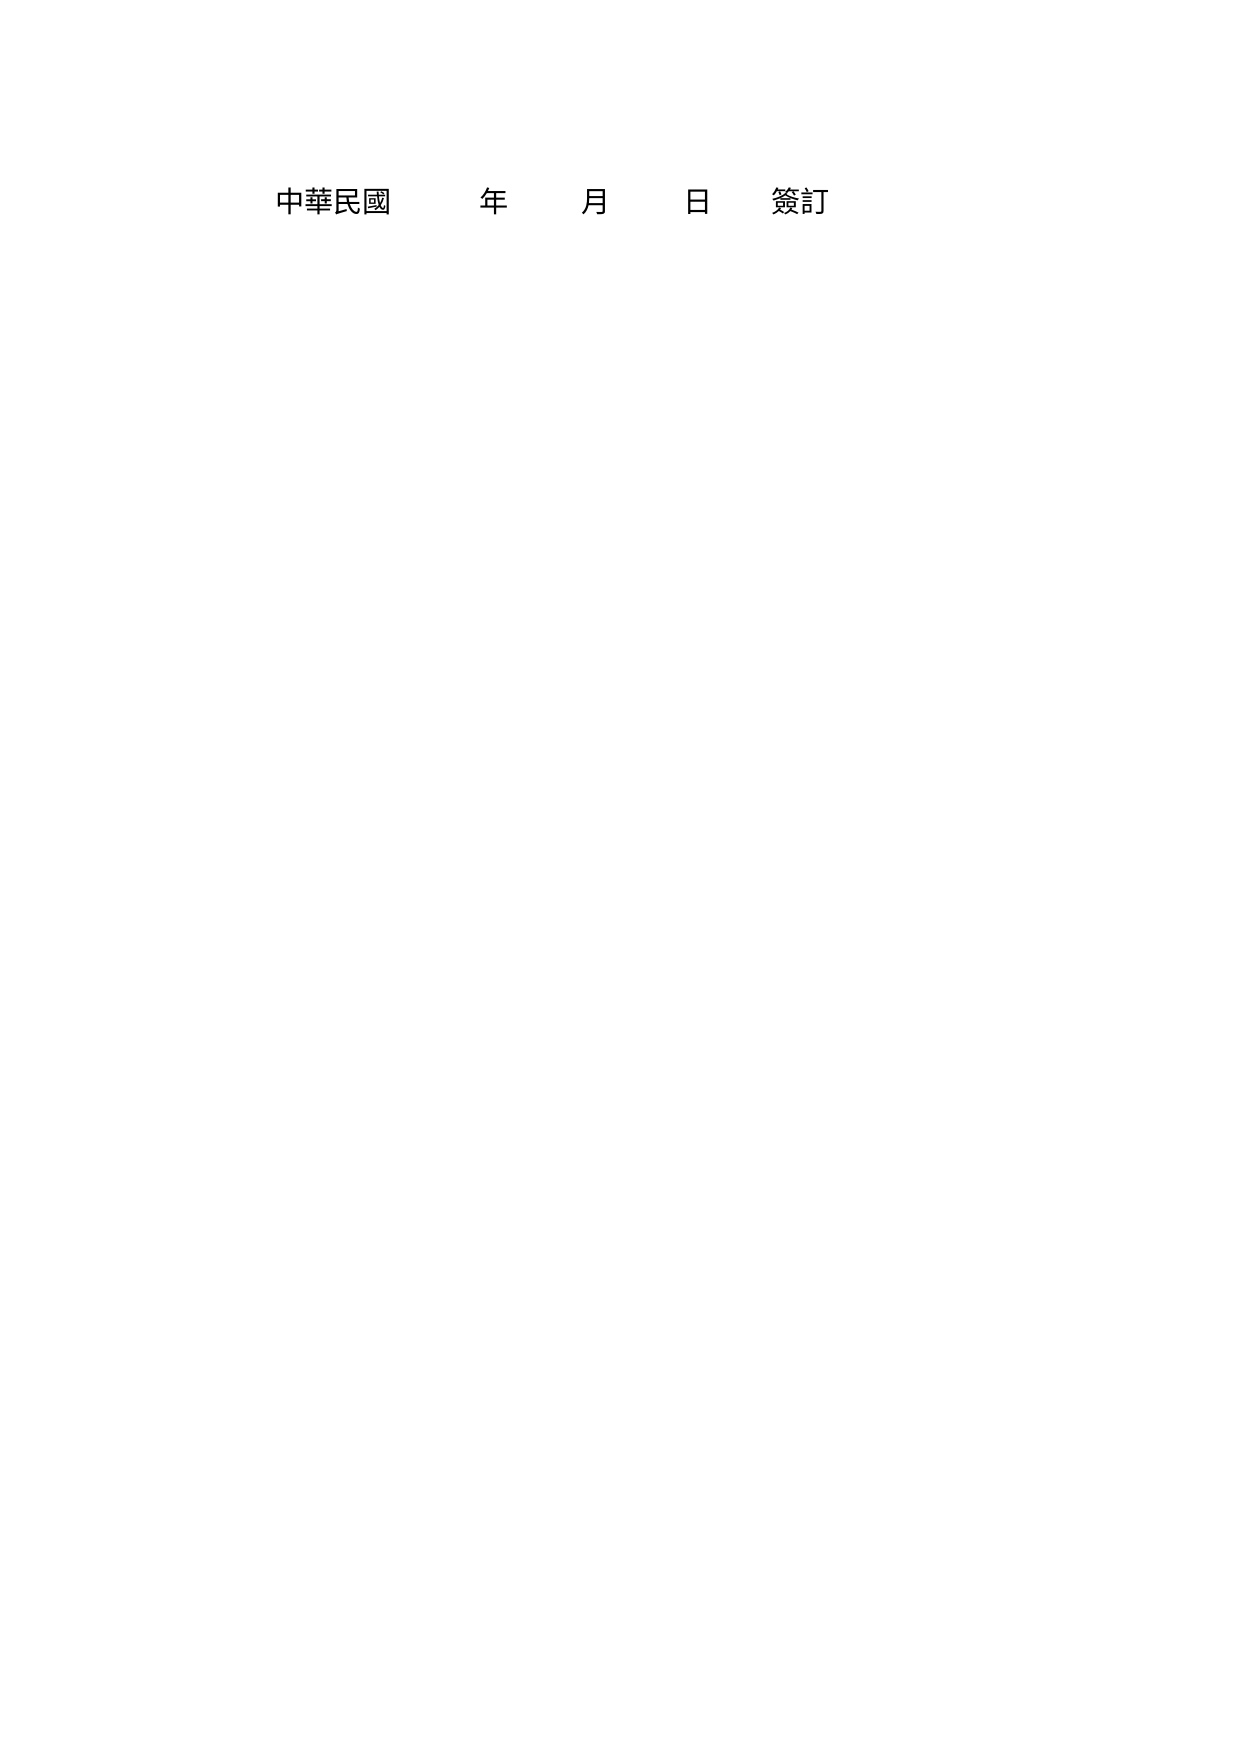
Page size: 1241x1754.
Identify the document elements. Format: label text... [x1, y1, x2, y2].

text 中華民國 年 月 日 簽訂 [187, 158, 1053, 221]
